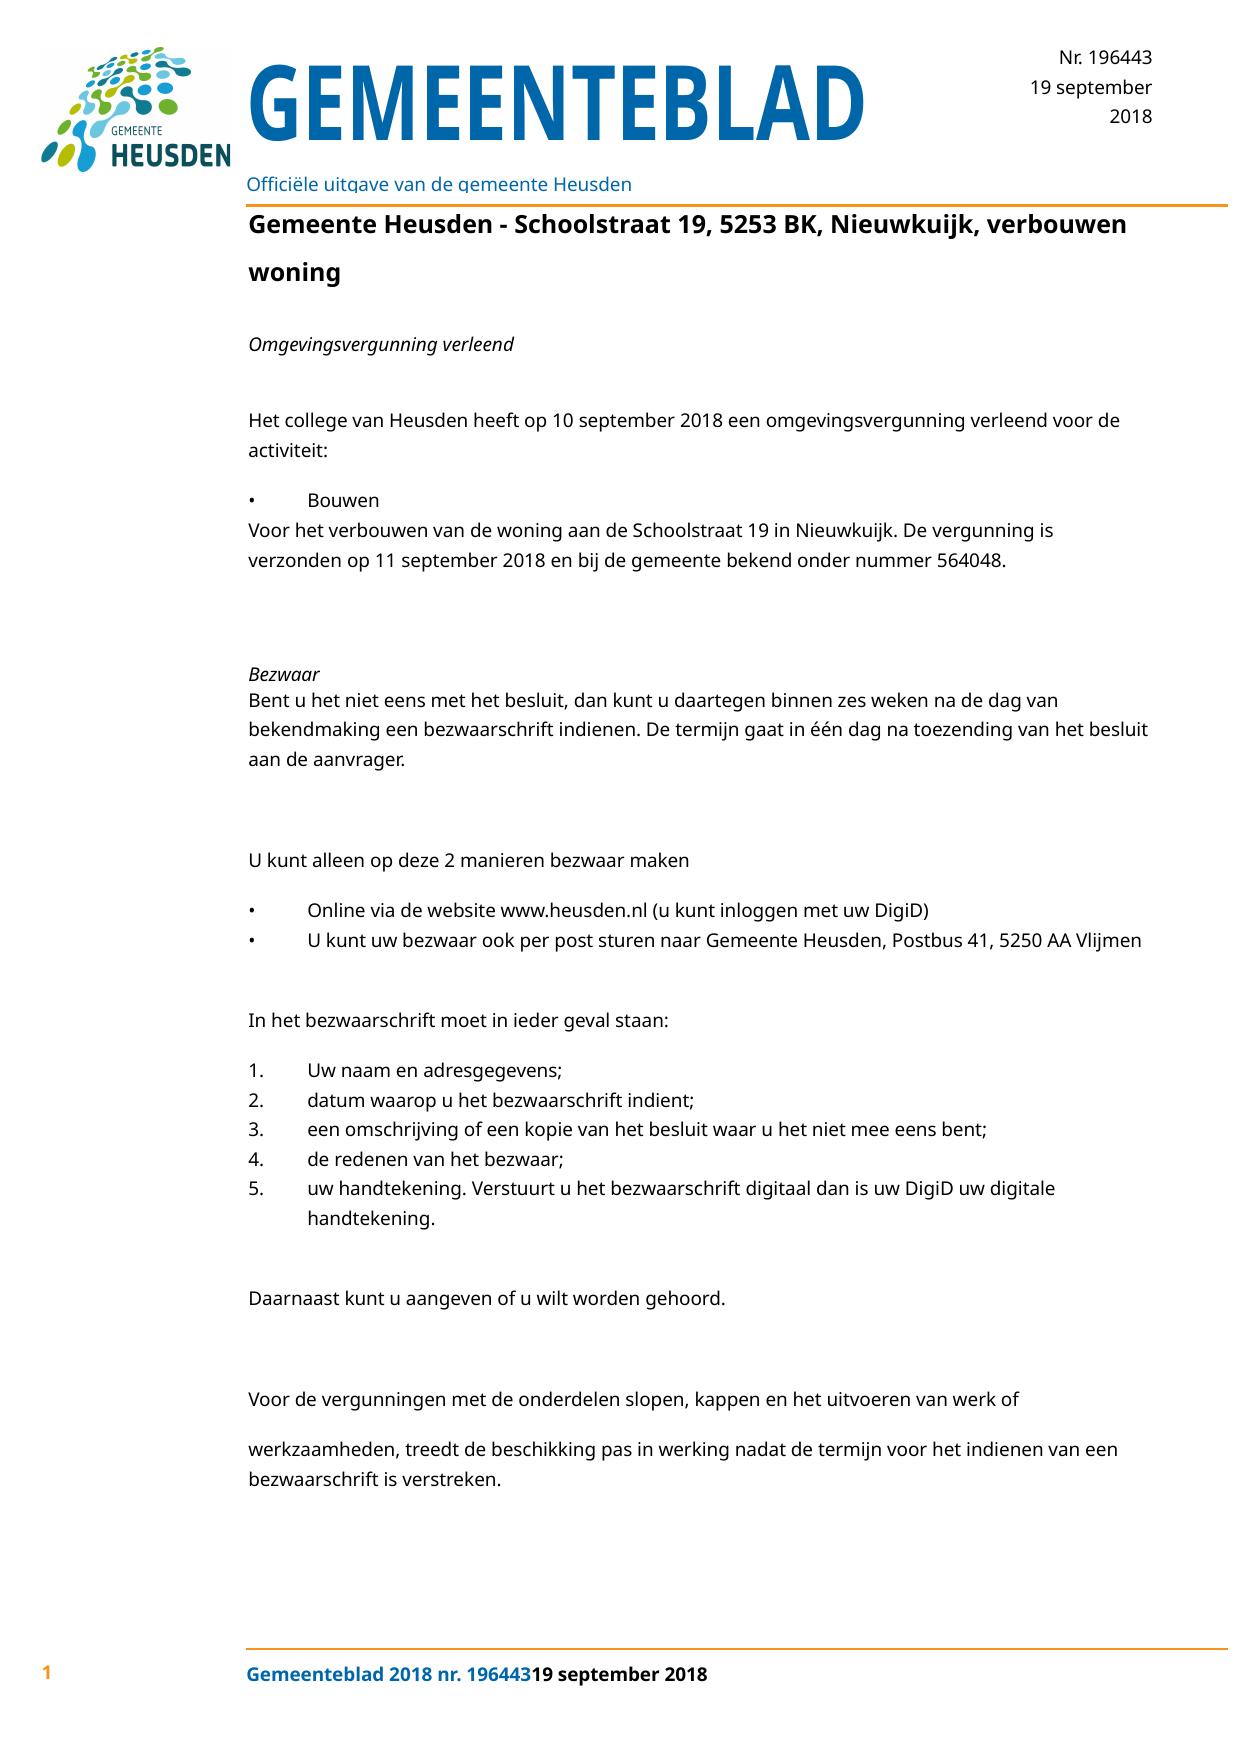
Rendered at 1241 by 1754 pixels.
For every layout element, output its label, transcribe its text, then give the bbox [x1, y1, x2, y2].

list Online via de website www.heusden.nl (u kunt inloggen met uw DigiD) [248, 897, 1152, 923]
list datum waarop u het bezwaarschrift indient; [248, 1087, 1152, 1113]
list Uw naam en adresgegevens; [248, 1057, 1152, 1083]
text Het college van Heusden heeft op 10 september 2018 een omgevingsvergunning verleend voor de activiteit: [248, 408, 1152, 463]
text Voor het verbouwen van de woning aan de Schoolstraat 19 in Nieuwkuijk. De vergunning is verzonden op 11 september 2018 en bij de gemeente bekend onder nummer 564048. [248, 517, 1152, 572]
text werkzaamheden, treedt de beschikking pas in werking nadat de termijn voor het indienen van een bezwaarschrift is verstreken. [248, 1436, 1152, 1492]
text Bezwaar [248, 661, 1152, 687]
text Voor de vergunningen met de onderdelen slopen, kappen en het uitvoeren van werk of [248, 1386, 1152, 1412]
picture [41, 47, 231, 172]
text Bent u het niet eens met het besluit, dan kunt u daartegen binnen zes weken na de dag van bekendmaking een bezwaarschrift indienen. De termijn gaat in één dag na toezending van het besluit aan de aanvrager. [248, 687, 1152, 772]
list de redenen van het bezwaar; [248, 1146, 1152, 1172]
list Bouwen [248, 488, 1152, 513]
text Gemeente Heusden - Schoolstraat 19, 5253 BK, Nieuwkuijk, verbouwen woning [248, 207, 1152, 288]
text U kunt alleen op deze 2 manieren bezwaar maken [248, 847, 1152, 873]
list uw handtekening. Verstuurt u het bezwaarschrift digitaal dan is uw DigiD uw digitale handtekening. [248, 1176, 1152, 1231]
list een omschrijving of een kopie van het besluit waar u het niet mee eens bent; [248, 1116, 1152, 1142]
text In het bezwaarschrift moet in ieder geval staan: [248, 1007, 1152, 1033]
text Omgevingsvergunning verleend [248, 331, 1152, 357]
text Daarnaast kunt u aangeven of u wilt worden gehoord. [248, 1285, 1152, 1311]
list U kunt uw bezwaar ook per post sturen naar Gemeente Heusden, Postbus 41, 5250 AA Vlijmen [248, 927, 1152, 953]
